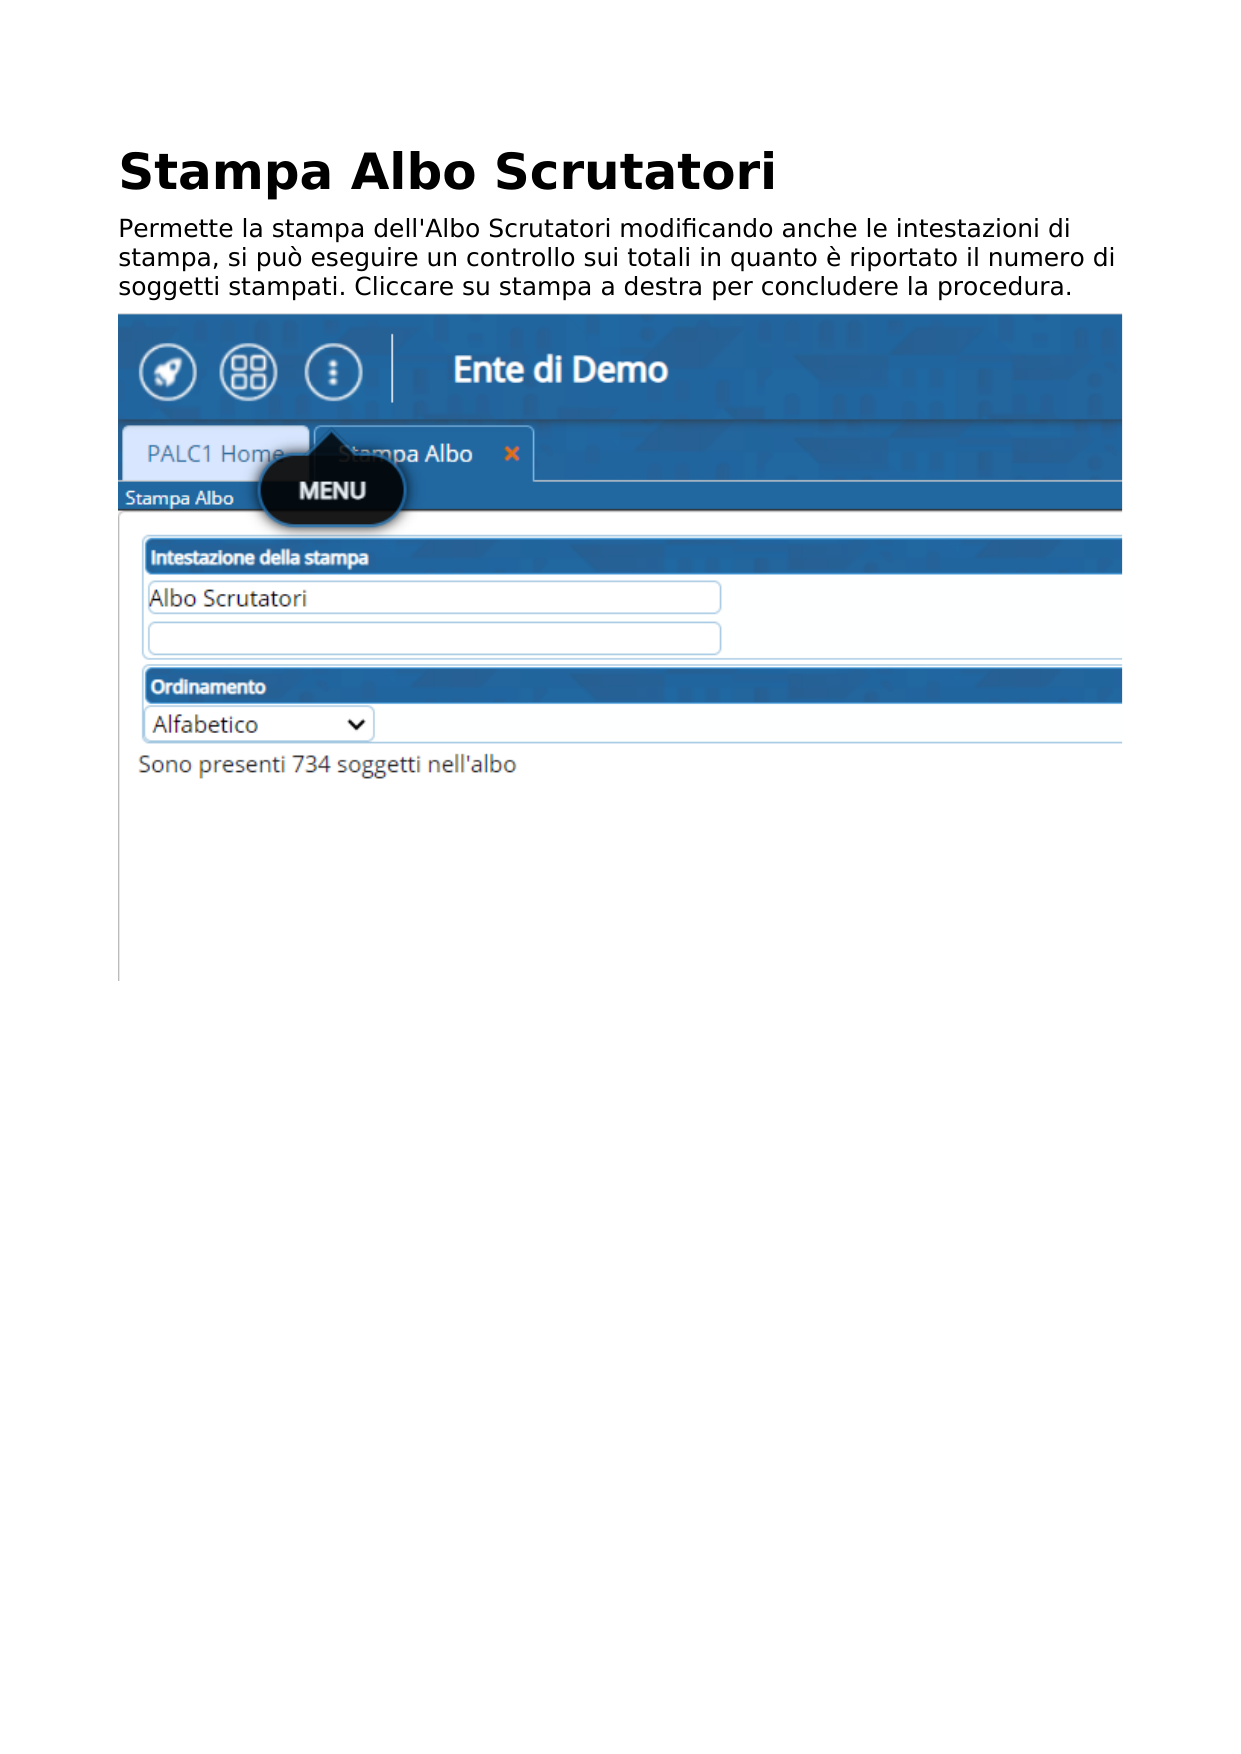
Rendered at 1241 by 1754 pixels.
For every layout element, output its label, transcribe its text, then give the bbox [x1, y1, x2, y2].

subtitle Stampa Albo Scrutatori [118, 143, 1122, 201]
text Permette la stampa dell'Albo Scrutatori modificando anche le intestazioni di stampa, si può eseguire un controllo sui totali in quanto è riportato il numero di soggetti stampati. Cliccare su stampa a destra per concludere la procedura. [118, 214, 1122, 301]
picture [118, 313, 1123, 981]
